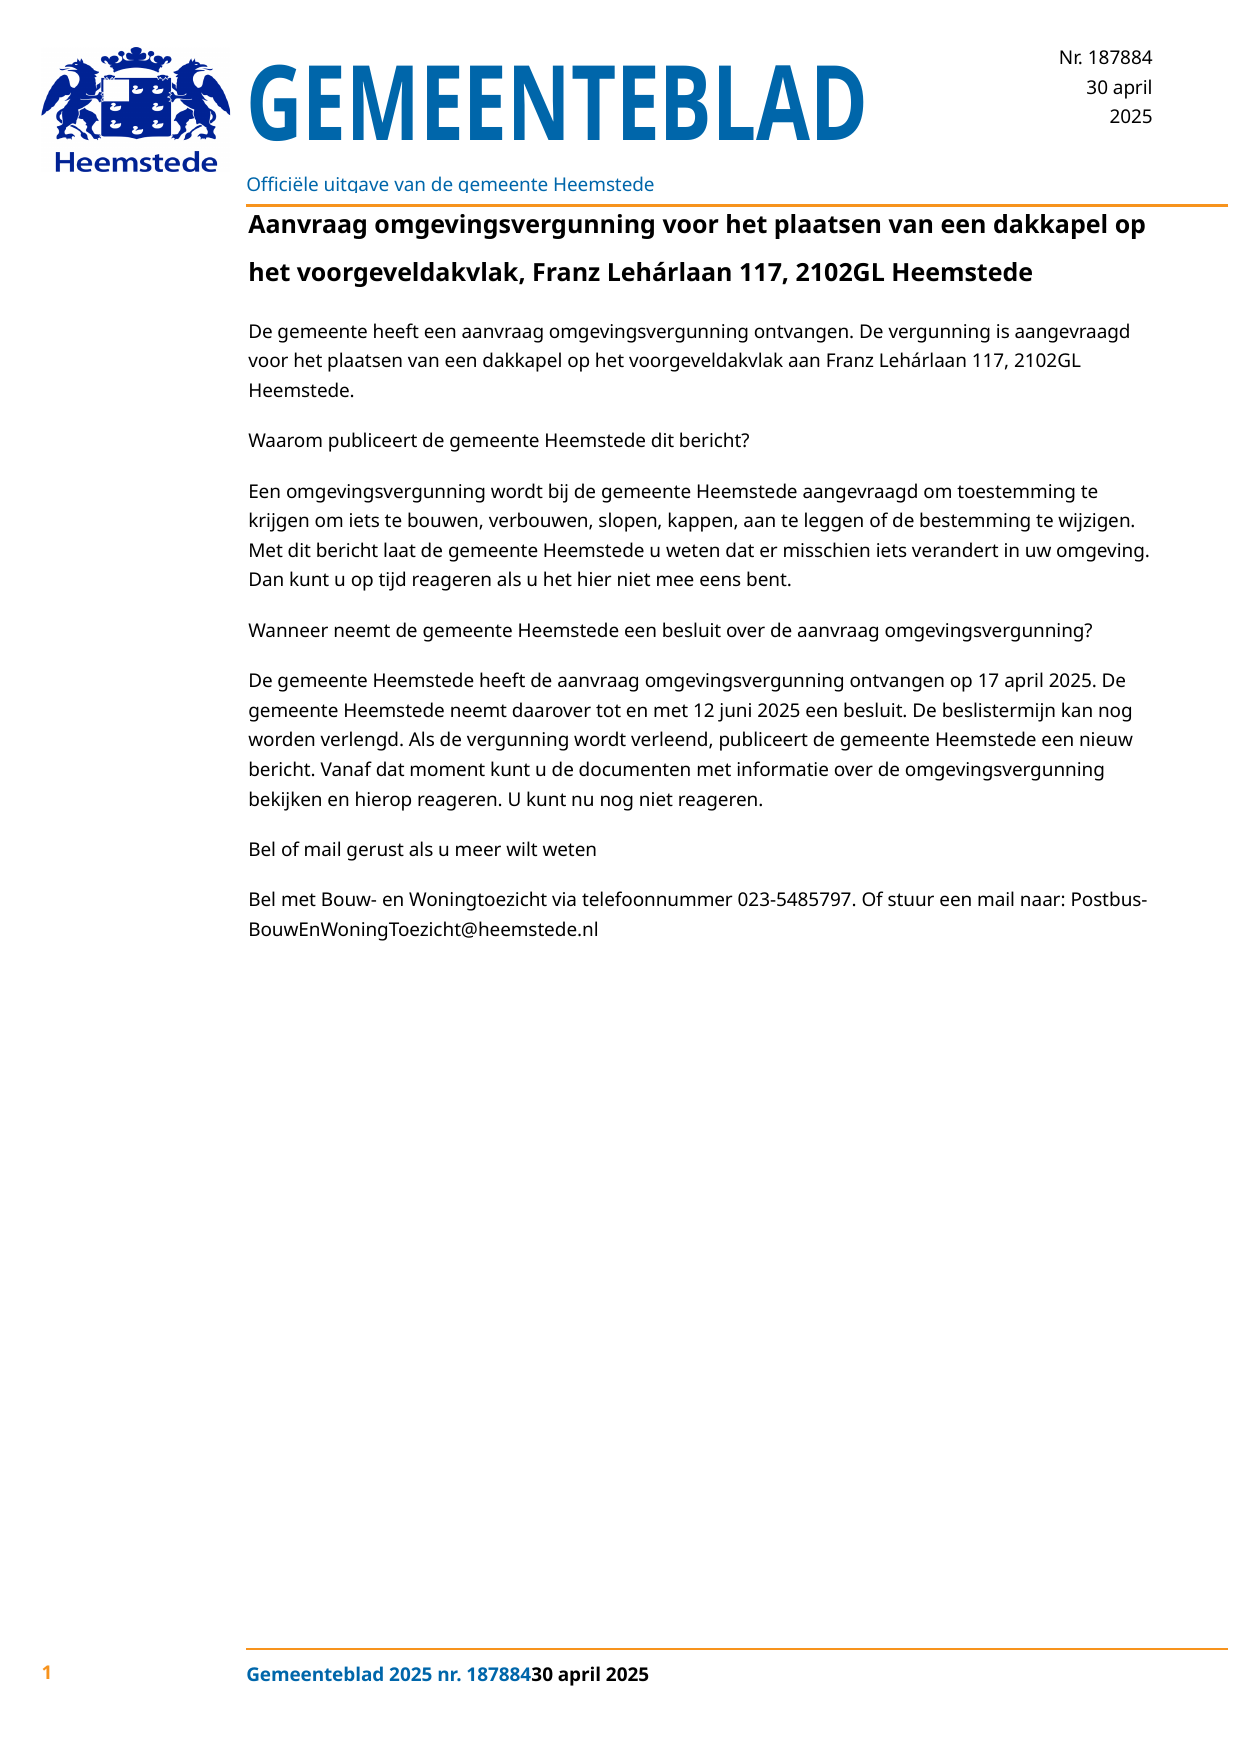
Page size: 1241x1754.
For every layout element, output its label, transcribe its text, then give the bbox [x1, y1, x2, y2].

text De gemeente heeft een aanvraag omgevingsvergunning ontvangen. De vergunning is aangevraagd voor het plaatsen van een dakkapel op het voorgeveldakvlak aan Franz Lehárlaan 117, 2102GL Heemstede. [248, 318, 1152, 403]
text Waarom publiceert de gemeente Heemstede dit bericht? [248, 427, 1152, 453]
text Bel of mail gerust als u meer wilt weten [248, 836, 1152, 862]
text Bel met Bouw- en Woningtoezicht via telefoonnummer 023-5485797. Of stuur een mail naar: Postbus-BouwEnWoningToezicht@heemstede.nl [248, 887, 1152, 942]
picture [41, 47, 231, 172]
text Wanneer neemt de gemeente Heemstede een besluit over de aanvraag omgevingsvergunning? [248, 617, 1152, 643]
text De gemeente Heemstede heeft de aanvraag omgevingsvergunning ontvangen op 17 april 2025. De gemeente Heemstede neemt daarover tot en met 12 juni 2025 een besluit. De beslistermijn kan nog worden verlengd. Als de vergunning wordt verleend, publiceert de gemeente Heemstede een nieuw bericht. Vanaf dat moment kunt u de documenten met informatie over de omgevingsvergunning bekijken en hierop reageren. U kunt nu nog niet reageren. [248, 667, 1152, 812]
text Aanvraag omgevingsvergunning voor het plaatsen van een dakkapel op het voorgeveldakvlak, Franz Lehárlaan 117, 2102GL Heemstede [248, 207, 1152, 288]
text Een omgevingsvergunning wordt bij de gemeente Heemstede aangevraagd om toestemming te krijgen om iets te bouwen, verbouwen, slopen, kappen, aan te leggen of de bestemming te wijzigen. Met dit bericht laat de gemeente Heemstede u weten dat er misschien iets verandert in uw omgeving. Dan kunt u op tijd reageren als u het hier niet mee eens bent. [248, 478, 1152, 592]
